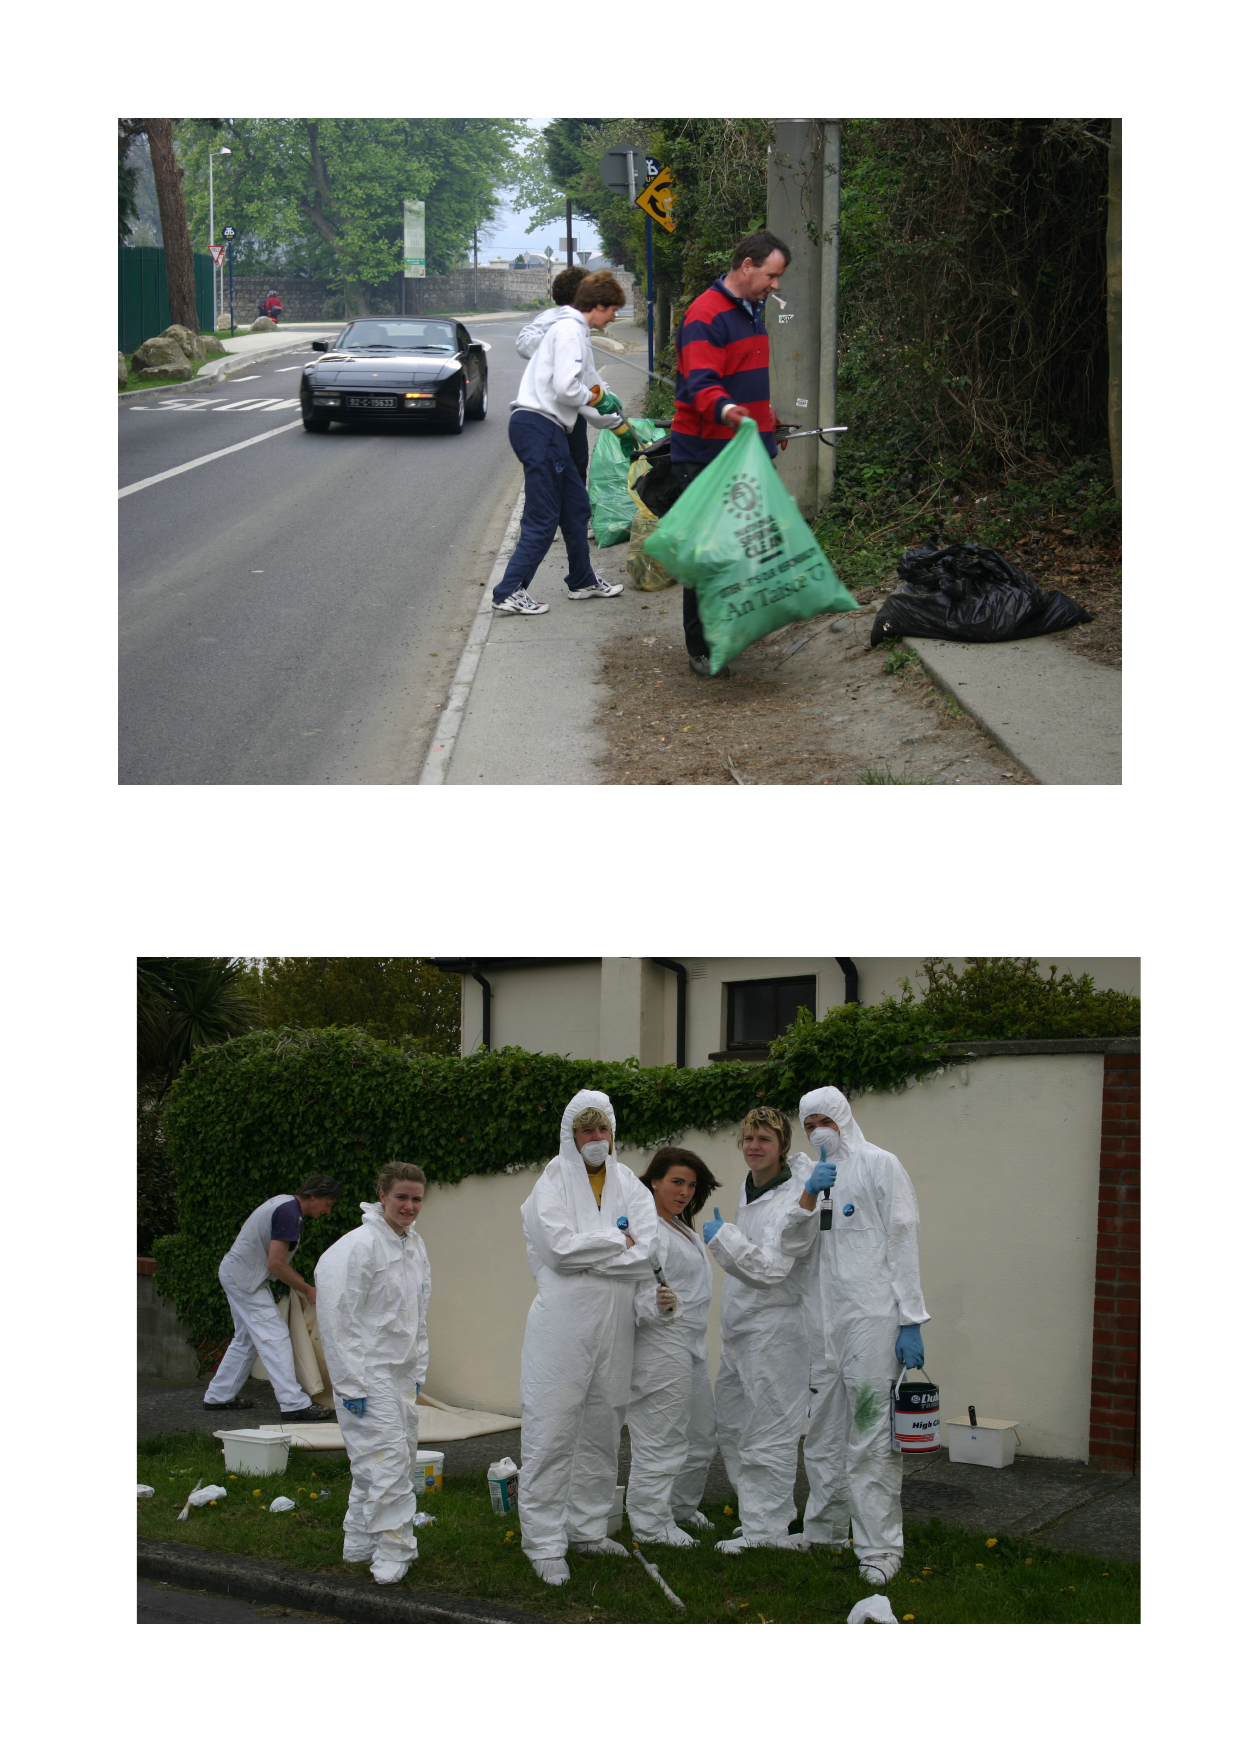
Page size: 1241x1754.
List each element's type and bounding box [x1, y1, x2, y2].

picture [118, 118, 1122, 785]
picture [136, 957, 1141, 1624]
